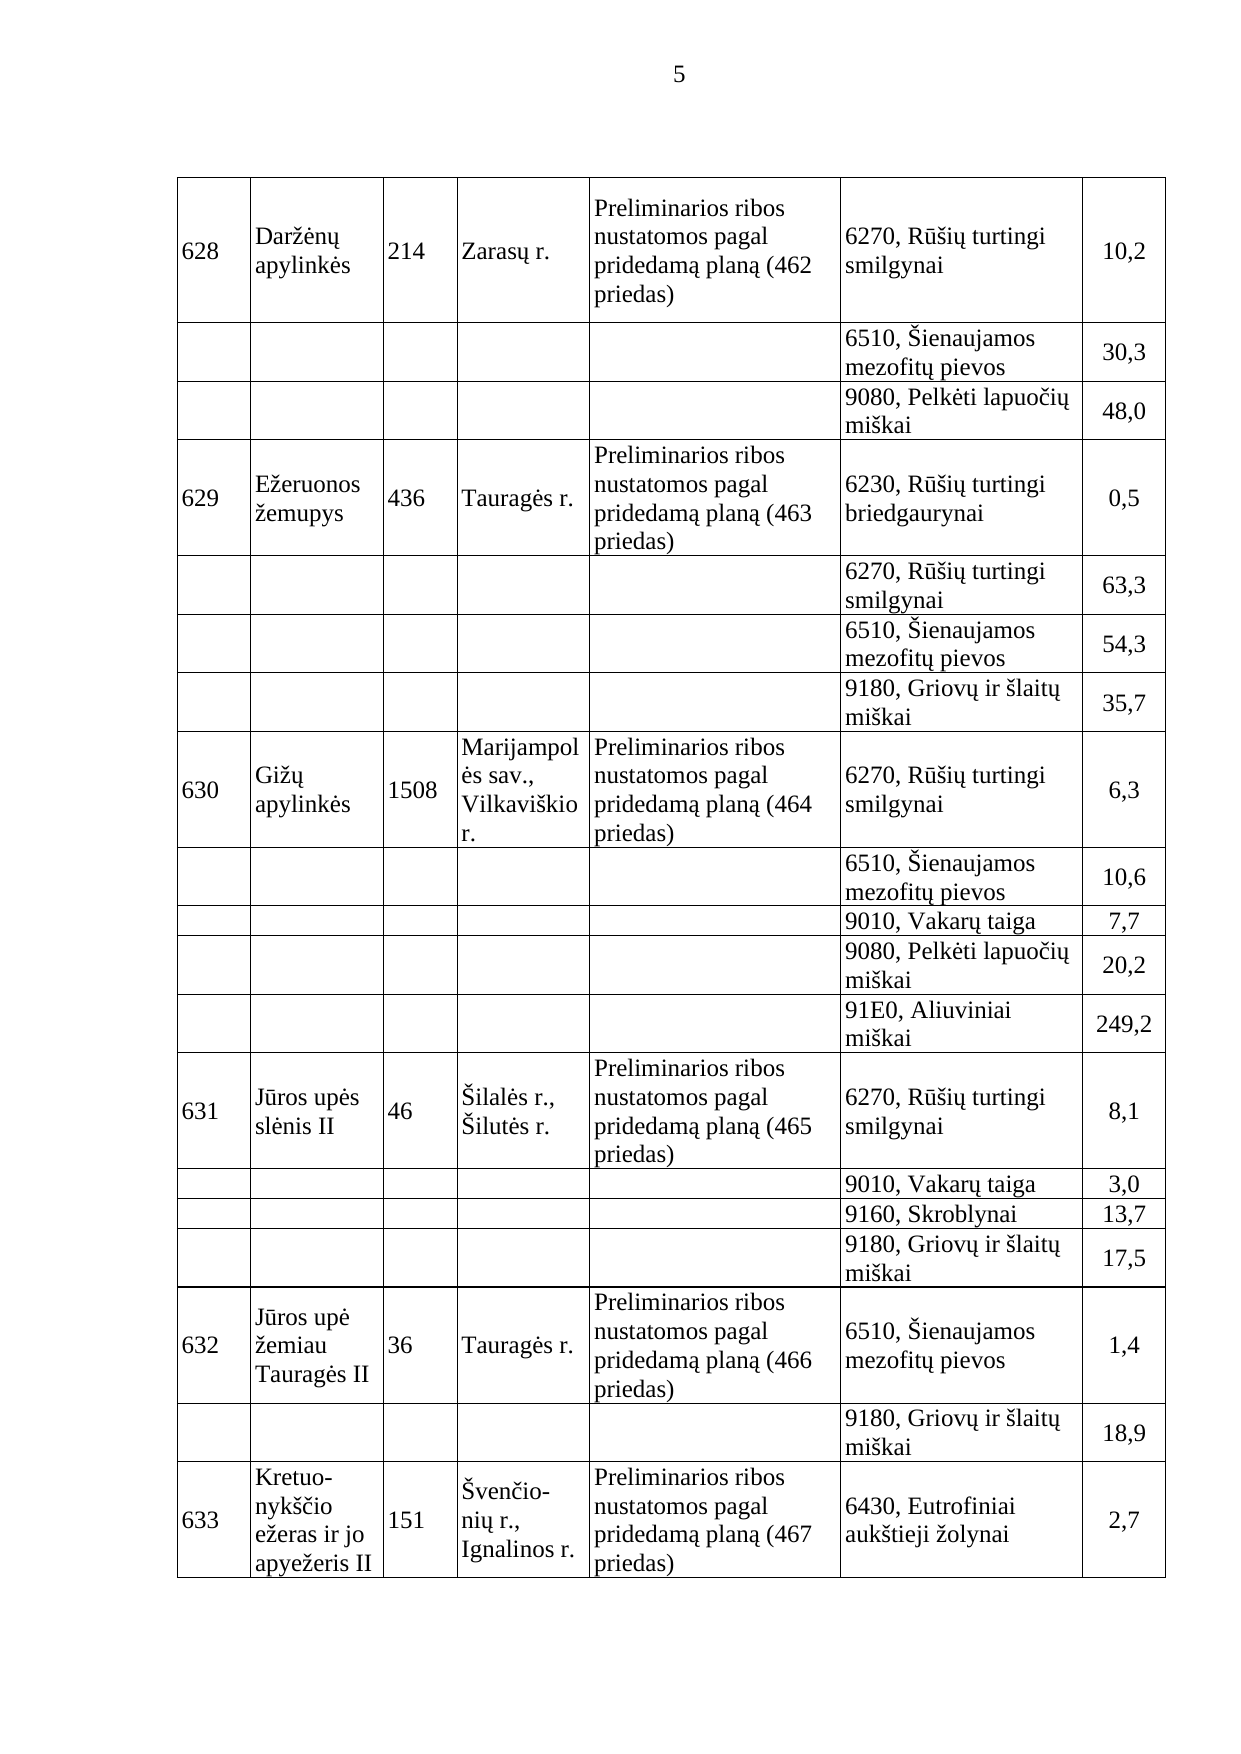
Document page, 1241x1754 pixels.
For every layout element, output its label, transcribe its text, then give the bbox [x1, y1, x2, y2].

table_cell [458, 1229, 589, 1286]
table_cell [384, 323, 457, 381]
table_cell 2,7 [1083, 1462, 1165, 1577]
table_cell 6510, Šienaujamos mezofitų pievos [841, 848, 1082, 905]
table_cell [178, 906, 250, 935]
table_cell [251, 1229, 383, 1286]
table_cell [384, 1199, 457, 1228]
table_cell Šilalės r., Šilutės r. [458, 1053, 589, 1168]
table_cell 9010, Vakarų taiga [841, 906, 1082, 935]
table_cell 6510, Šienaujamos mezofitų pievos [841, 323, 1082, 381]
table_cell [178, 1404, 250, 1461]
table_cell [590, 936, 840, 994]
table_cell Jūros upė žemiau Tauragės II [251, 1288, 383, 1402]
table_cell 9180, Griovų ir šlaitų miškai [841, 673, 1082, 731]
table_cell 6510, Šienaujamos mezofitų pievos [841, 1288, 1082, 1402]
table_cell 249,2 [1083, 995, 1165, 1052]
table_cell 9180, Griovų ir šlaitų miškai [841, 1229, 1082, 1286]
table_cell [458, 673, 589, 731]
table_cell [251, 1404, 383, 1461]
table_cell 3,0 [1083, 1169, 1165, 1198]
table_cell Zarasų r. [458, 178, 589, 322]
table_cell Preliminarios ribos nustatomos pagal pridedamą planą (462 priedas) [590, 178, 840, 322]
table_cell [384, 673, 457, 731]
table_cell [590, 906, 840, 935]
table_cell 8,1 [1083, 1053, 1165, 1168]
table_cell 63,3 [1083, 556, 1165, 614]
table_cell [458, 995, 589, 1052]
table_cell [251, 906, 383, 935]
table_cell 7,7 [1083, 906, 1165, 935]
table_cell 36 [384, 1288, 457, 1402]
table_cell 10,6 [1083, 848, 1165, 905]
table_cell [251, 323, 383, 381]
table_cell [384, 906, 457, 935]
table_cell 632 [178, 1288, 250, 1402]
table_cell [458, 1404, 589, 1461]
table_cell [590, 1169, 840, 1198]
table_cell [458, 615, 589, 672]
table_cell [178, 323, 250, 381]
table_cell [590, 556, 840, 614]
table_cell [590, 995, 840, 1052]
table_cell [590, 1229, 840, 1286]
table_cell [178, 995, 250, 1052]
table_cell 214 [384, 178, 457, 322]
table_cell 48,0 [1083, 382, 1165, 439]
table_cell [458, 906, 589, 935]
table_cell [590, 1199, 840, 1228]
table_cell Preliminarios ribos nustatomos pagal pridedamą planą (466 priedas) [590, 1288, 840, 1402]
table_cell 9180, Griovų ir šlaitų miškai [841, 1404, 1082, 1461]
table_cell 35,7 [1083, 673, 1165, 731]
table_cell 6270, Rūšių turtingi smilgynai [841, 1053, 1082, 1168]
table_cell 9080, Pelkėti lapuočių miškai [841, 382, 1082, 439]
table_cell [251, 1169, 383, 1198]
table_cell Preliminarios ribos nustatomos pagal pridedamą planą (465 priedas) [590, 1053, 840, 1168]
table_cell 629 [178, 440, 250, 555]
table_cell [384, 995, 457, 1052]
table_cell 633 [178, 1462, 250, 1577]
table_cell [178, 1229, 250, 1286]
table_cell [384, 556, 457, 614]
table_cell 9160, Skroblynai [841, 1199, 1082, 1228]
table_cell [251, 848, 383, 905]
table_cell [251, 936, 383, 994]
table_cell 20,2 [1083, 936, 1165, 994]
table_cell 6510, Šienaujamos mezofitų pievos [841, 615, 1082, 672]
table_cell 13,7 [1083, 1199, 1165, 1228]
table_cell [458, 382, 589, 439]
table_cell 6430, Eutrofiniai aukštieji žolynai [841, 1462, 1082, 1577]
table_cell [458, 556, 589, 614]
table_cell [251, 382, 383, 439]
table_cell [384, 1229, 457, 1286]
table_cell Tauragės r. [458, 440, 589, 555]
table_cell 436 [384, 440, 457, 555]
table_cell [251, 673, 383, 731]
table_cell 46 [384, 1053, 457, 1168]
table_cell Gižų apylinkės [251, 732, 383, 847]
table_cell 1,4 [1083, 1288, 1165, 1402]
table_cell [384, 382, 457, 439]
table_cell [384, 1169, 457, 1198]
table_cell Marijampolės sav., Vilkaviškio r. [458, 732, 589, 847]
table_cell [251, 556, 383, 614]
table_cell [458, 1169, 589, 1198]
table_cell 151 [384, 1462, 457, 1577]
table_cell [251, 1199, 383, 1228]
table_cell 628 [178, 178, 250, 322]
table_cell 6,3 [1083, 732, 1165, 847]
table_cell [178, 615, 250, 672]
table_cell [458, 323, 589, 381]
table_cell [178, 1199, 250, 1228]
table_cell [590, 1404, 840, 1461]
table_cell 18,9 [1083, 1404, 1165, 1461]
table_cell 91E0, Aliuviniai miškai [841, 995, 1082, 1052]
table_cell Preliminarios ribos nustatomos pagal pridedamą planą (464 priedas) [590, 732, 840, 847]
table_cell Jūros upės slėnis II [251, 1053, 383, 1168]
table_cell 1508 [384, 732, 457, 847]
table_cell [178, 936, 250, 994]
table_cell [590, 673, 840, 731]
table_cell [384, 936, 457, 994]
table_cell 630 [178, 732, 250, 847]
table_cell 6270, Rūšių turtingi smilgynai [841, 732, 1082, 847]
table_cell [178, 1169, 250, 1198]
table_cell 6270, Rūšių turtingi smilgynai [841, 556, 1082, 614]
table_cell 9080, Pelkėti lapuočių miškai [841, 936, 1082, 994]
table_cell [458, 936, 589, 994]
table_cell 631 [178, 1053, 250, 1168]
table_cell 6270, Rūšių turtingi smilgynai [841, 178, 1082, 322]
table_cell Preliminarios ribos nustatomos pagal pridedamą planą (463 priedas) [590, 440, 840, 555]
table_cell [590, 382, 840, 439]
table_cell [384, 615, 457, 672]
table_cell [384, 1404, 457, 1461]
table_cell [590, 848, 840, 905]
table_cell [178, 848, 250, 905]
table_cell 0,5 [1083, 440, 1165, 555]
table_cell [178, 673, 250, 731]
table_cell Daržėnų apylinkės [251, 178, 383, 322]
table_cell [251, 995, 383, 1052]
table_cell 54,3 [1083, 615, 1165, 672]
table_cell 10,2 [1083, 178, 1165, 322]
table_cell Kretuo- nykščio ežeras ir jo apyežeris II [251, 1462, 383, 1577]
table_cell Švenčio- nių r., Ignalinos r. [458, 1462, 589, 1577]
table_cell [458, 1199, 589, 1228]
table_cell 30,3 [1083, 323, 1165, 381]
table_cell 9010, Vakarų taiga [841, 1169, 1082, 1198]
table_cell Ežeruonos žemupys [251, 440, 383, 555]
table_cell [178, 382, 250, 439]
table_cell [458, 848, 589, 905]
table_cell [590, 323, 840, 381]
table_cell [590, 615, 840, 672]
table_cell [251, 615, 383, 672]
table_cell Preliminarios ribos nustatomos pagal pridedamą planą (467 priedas) [590, 1462, 840, 1577]
table_cell [178, 556, 250, 614]
table_cell 6230, Rūšių turtingi briedgaurynai [841, 440, 1082, 555]
table_cell Tauragės r. [458, 1288, 589, 1402]
table_cell [384, 848, 457, 905]
table_cell 17,5 [1083, 1229, 1165, 1286]
